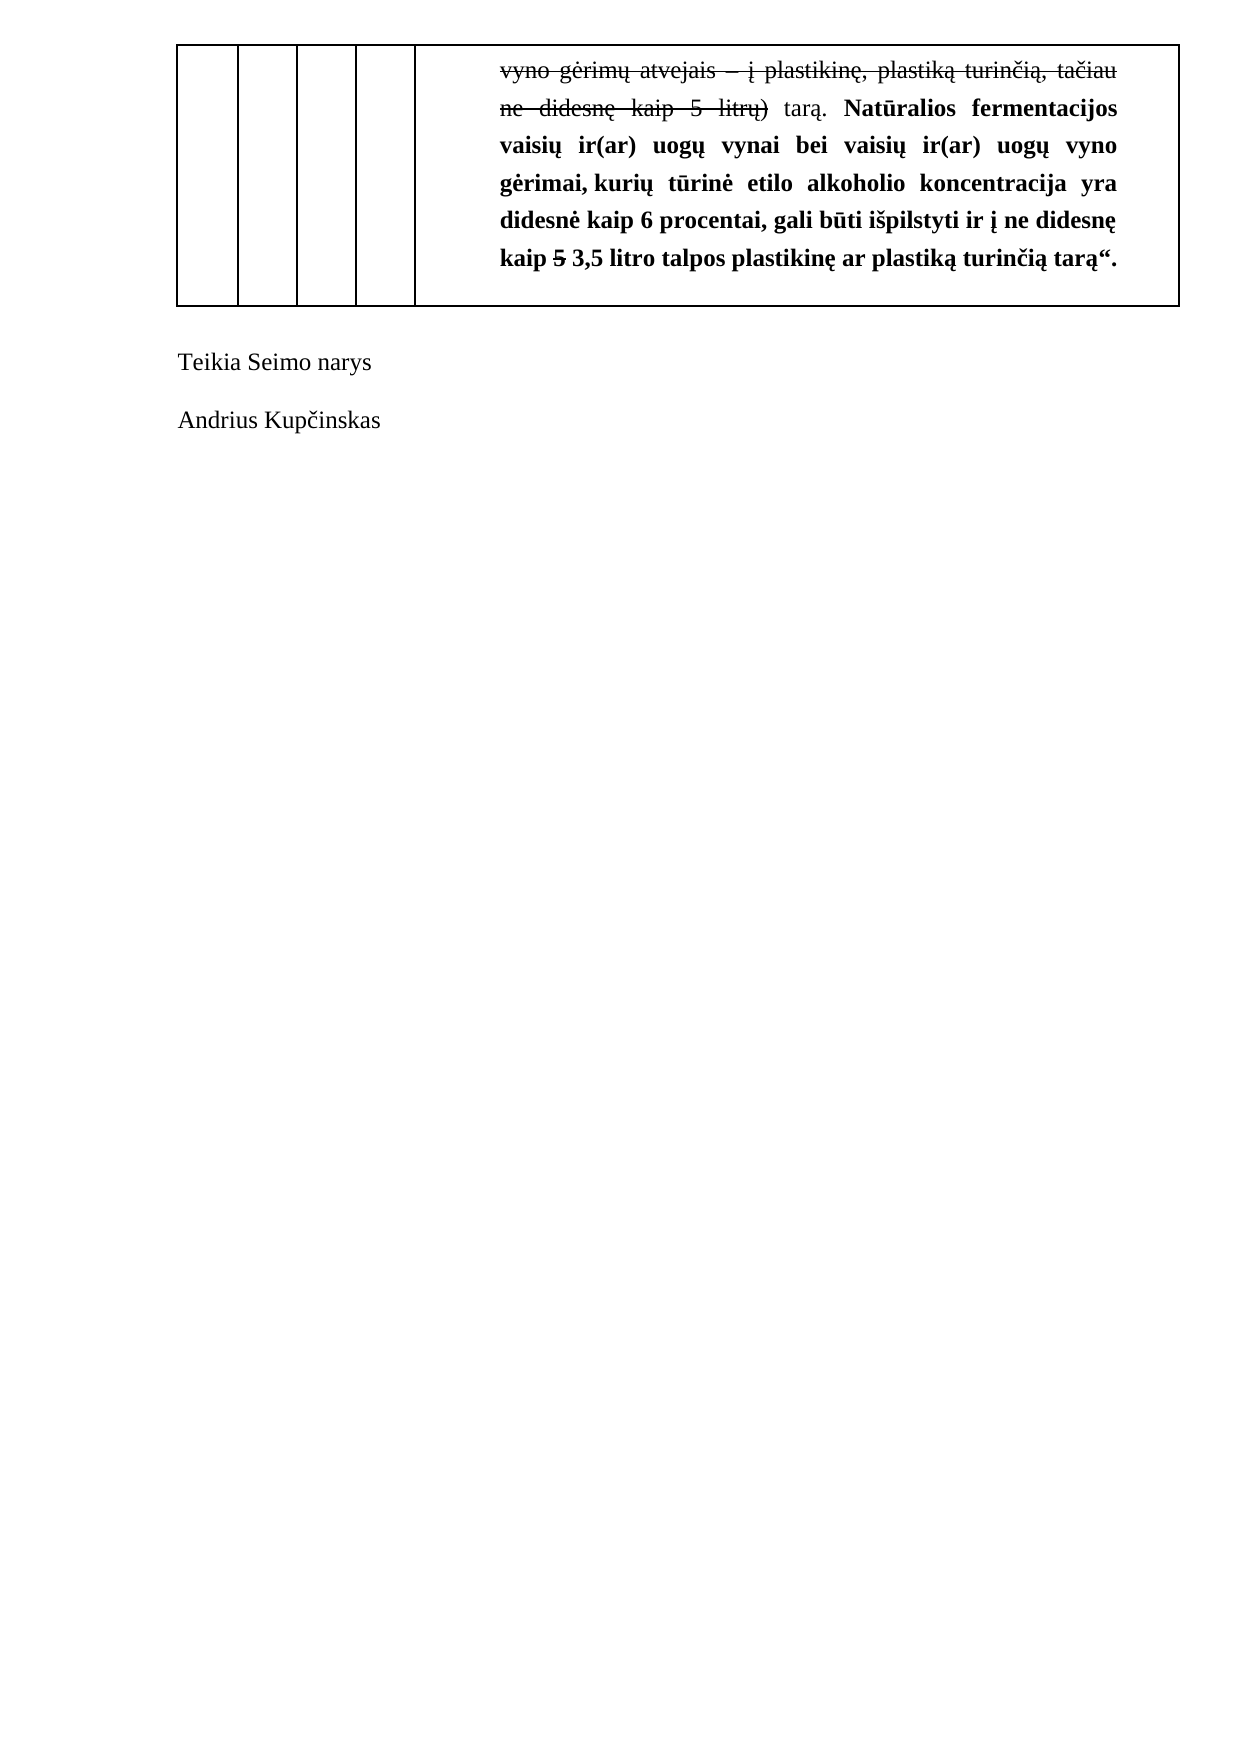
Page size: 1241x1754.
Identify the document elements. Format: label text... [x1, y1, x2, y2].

table_cell [239, 46, 296, 304]
table_cell vyno gėrimų atvejais – į plastikinę, plastiką turinčią, tačiau ne didesnę kaip 5 litrų) tarą. Natūralios fermentacijos vaisių ir(ar) uogų vynai bei vaisių ir(ar) uogų vyno gėrimai, kurių tūrinė etilo alkoholio koncentracija yra didesnė kaip 6 procentai, gali būti išpilstyti ir į ne didesnę kaip 5 3,5 litro talpos plastikinę ar plastiką turinčią tarą“. [416, 46, 1178, 304]
table_cell [298, 46, 355, 304]
text Teikia Seimo narys [177, 347, 1152, 376]
table_cell [357, 46, 414, 304]
text Andrius Kupčinskas [177, 405, 1152, 433]
table_cell [178, 46, 237, 304]
